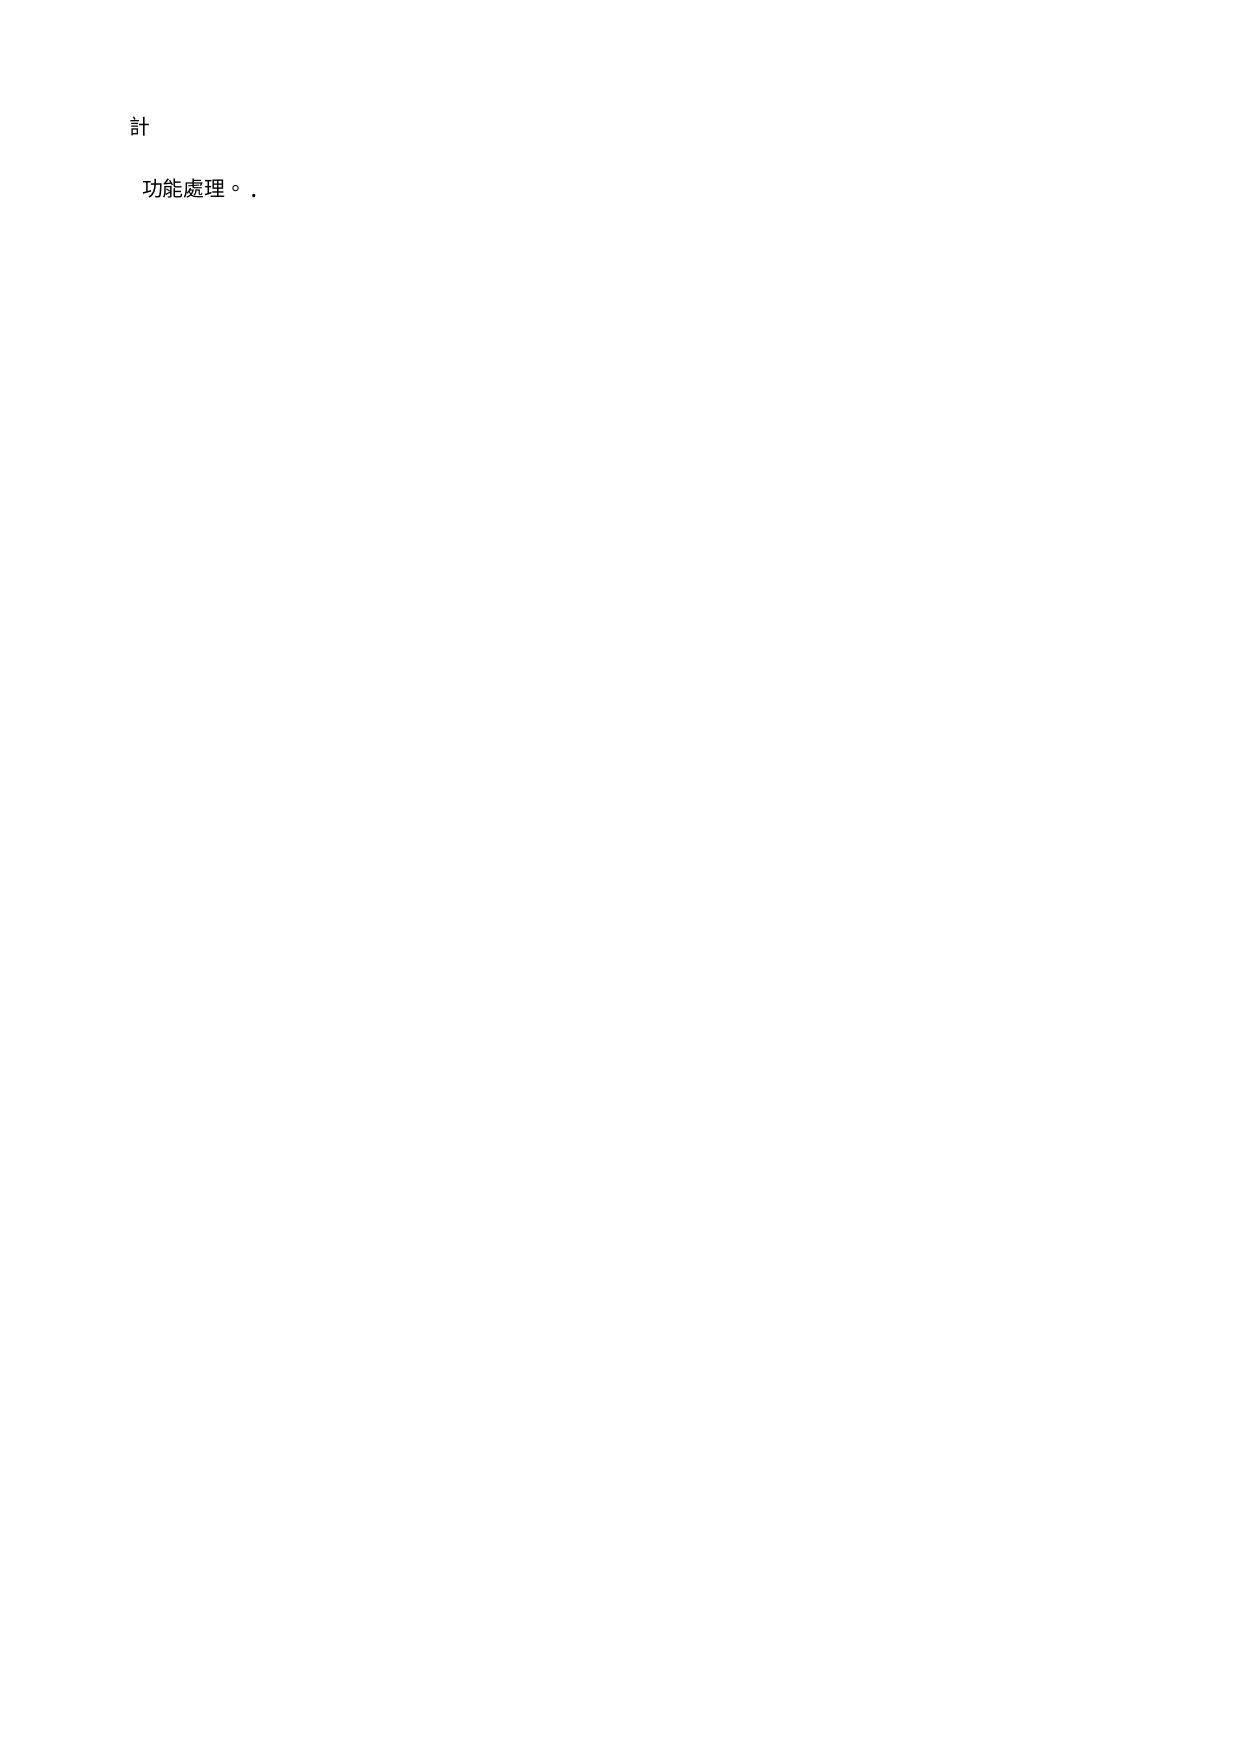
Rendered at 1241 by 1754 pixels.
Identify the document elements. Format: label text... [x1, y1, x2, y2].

text 計 [54, 84, 1205, 146]
text 功能處理。. [54, 146, 1205, 209]
